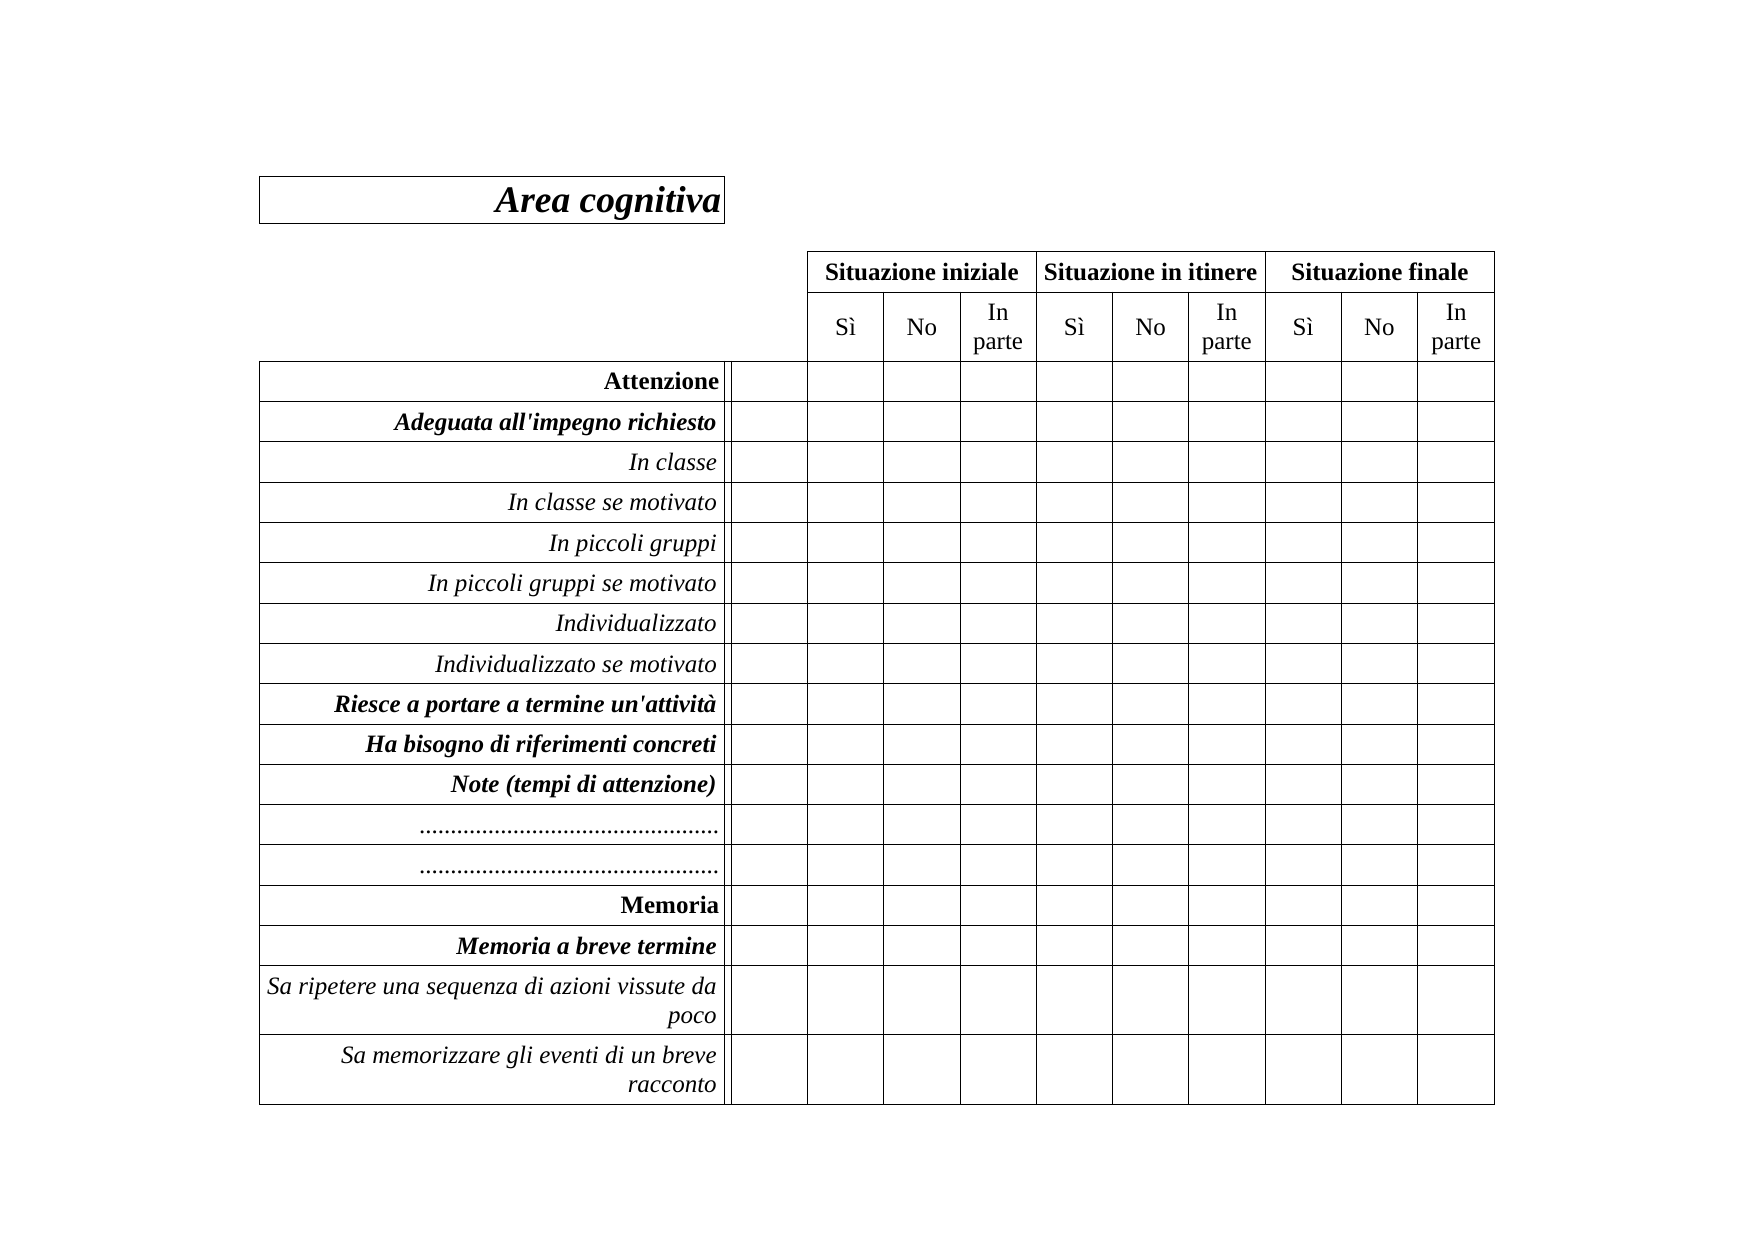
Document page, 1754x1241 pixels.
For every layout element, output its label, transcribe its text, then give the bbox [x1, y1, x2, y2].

table_cell [1037, 684, 1112, 723]
table_cell [732, 966, 807, 1034]
table_cell [1189, 966, 1265, 1034]
table_cell [1418, 725, 1494, 764]
table_cell [884, 684, 960, 723]
table_cell [1037, 644, 1112, 683]
table_cell [1342, 845, 1417, 885]
table_cell [1113, 725, 1188, 764]
table_cell [1266, 563, 1341, 602]
table_cell ................................................ [260, 845, 724, 885]
table_cell [808, 684, 883, 723]
table_cell [725, 523, 731, 562]
table_cell Adeguata all'impegno richiesto [260, 402, 724, 441]
table_cell No [1113, 293, 1188, 361]
table_cell [1342, 362, 1417, 401]
table_cell [884, 563, 960, 602]
table_cell [808, 402, 883, 441]
table_cell [1113, 563, 1188, 602]
table_cell [1342, 442, 1417, 482]
table_cell [961, 684, 1036, 723]
table_cell [1113, 362, 1188, 401]
table_cell [1113, 765, 1188, 804]
table_cell Situazione iniziale [808, 252, 1036, 292]
table_cell Sa memorizzare gli eventi di un breve racconto [260, 1035, 724, 1103]
table_cell [1266, 725, 1341, 764]
table_cell [732, 765, 807, 804]
table_cell Sì [1037, 293, 1112, 361]
table_cell [732, 1035, 807, 1103]
table_cell [725, 223, 731, 251]
table_cell [961, 845, 1036, 885]
table_cell [1342, 765, 1417, 804]
table_cell [1189, 604, 1265, 643]
table_cell [884, 362, 960, 401]
table_cell [1342, 402, 1417, 441]
table_cell [808, 362, 883, 401]
table_cell [725, 483, 731, 522]
table_cell [808, 926, 883, 965]
table_cell [1037, 563, 1112, 602]
table_cell [1037, 1035, 1112, 1103]
table_cell [1189, 563, 1265, 602]
table_cell [725, 604, 731, 643]
table_cell [1113, 886, 1188, 925]
table_cell [1342, 483, 1417, 522]
table_cell [1418, 1035, 1494, 1103]
table_header [1189, 176, 1265, 222]
table_cell [1266, 402, 1341, 441]
table_cell In parte [1418, 293, 1494, 361]
table_cell [1189, 1035, 1265, 1103]
table_cell [1418, 402, 1494, 441]
table_cell ................................................ [260, 805, 724, 844]
table_cell [1342, 644, 1417, 683]
table_cell [1189, 684, 1265, 723]
table_cell [808, 765, 883, 804]
table_cell [961, 402, 1036, 441]
table_cell [808, 644, 883, 683]
table_cell [1417, 223, 1494, 251]
table_cell [1342, 604, 1417, 643]
table_cell [808, 725, 883, 764]
table_cell Memoria [260, 886, 724, 925]
table_cell [725, 725, 731, 764]
table_cell [725, 292, 731, 361]
table_cell [1113, 966, 1188, 1034]
table_cell Ha bisogno di riferimenti concreti [260, 725, 724, 764]
table_cell [732, 845, 807, 885]
table_cell [1266, 483, 1341, 522]
table_cell In parte [1189, 293, 1265, 361]
table_cell [961, 483, 1036, 522]
table_cell [1037, 483, 1112, 522]
table_cell [808, 886, 883, 925]
table_cell [961, 644, 1036, 683]
table_cell [1418, 644, 1494, 683]
table_cell [1266, 966, 1341, 1034]
table_cell [1189, 402, 1265, 441]
table_cell [884, 926, 960, 965]
table_cell [1189, 765, 1265, 804]
table_cell [725, 442, 731, 482]
table_header [1112, 176, 1188, 222]
table_cell [961, 765, 1036, 804]
table_cell [731, 292, 807, 361]
table_cell [1113, 845, 1188, 885]
table_cell [1342, 966, 1417, 1034]
table_cell [732, 483, 807, 522]
table_cell [725, 362, 731, 401]
table_cell [808, 805, 883, 844]
table_cell [1418, 563, 1494, 602]
table_cell [1037, 805, 1112, 844]
table_cell [725, 926, 731, 965]
table_cell [961, 886, 1036, 925]
table_cell [1266, 1035, 1341, 1103]
table_cell [260, 292, 724, 361]
table_cell [1037, 523, 1112, 562]
table_cell [725, 644, 731, 683]
table_header Area cognitiva [260, 177, 724, 222]
table_cell [725, 765, 731, 804]
table_cell [1418, 362, 1494, 401]
table_cell [725, 886, 731, 925]
table_cell [1418, 523, 1494, 562]
table_cell [1189, 223, 1265, 251]
table_cell [1265, 223, 1341, 251]
table_cell [1037, 402, 1112, 441]
table_cell [884, 442, 960, 482]
table_cell [961, 805, 1036, 844]
table_cell [732, 644, 807, 683]
table_cell [260, 224, 724, 251]
table_cell [725, 805, 731, 844]
table_header [731, 176, 807, 222]
table_cell [1266, 765, 1341, 804]
table_cell [732, 402, 807, 441]
table_cell Riesce a portare a termine un'attività [260, 684, 724, 723]
table_cell [1266, 442, 1341, 482]
table_cell [725, 1035, 731, 1103]
table_cell [1342, 926, 1417, 965]
table_cell [1113, 1035, 1188, 1103]
table_cell [725, 563, 731, 602]
table_cell [725, 402, 731, 441]
table_header [1036, 176, 1112, 222]
table_cell [961, 604, 1036, 643]
table_cell [808, 442, 883, 482]
table_cell [1418, 966, 1494, 1034]
table_cell [1189, 483, 1265, 522]
table_cell [884, 402, 960, 441]
table_cell [1266, 684, 1341, 723]
table_cell [725, 845, 731, 885]
table_cell [961, 966, 1036, 1034]
table_cell [1113, 483, 1188, 522]
table_cell [884, 483, 960, 522]
table_cell [732, 886, 807, 925]
table_cell [1342, 725, 1417, 764]
table_cell [732, 926, 807, 965]
table_cell [1342, 805, 1417, 844]
table_cell [1113, 523, 1188, 562]
table_cell [731, 251, 807, 292]
table_cell [1266, 523, 1341, 562]
table_cell [961, 725, 1036, 764]
table_cell [808, 523, 883, 562]
table_cell [961, 442, 1036, 482]
table_cell [732, 604, 807, 643]
table_cell [1189, 523, 1265, 562]
table_cell [1037, 725, 1112, 764]
table_cell [1342, 1035, 1417, 1103]
table_cell In classe se motivato [260, 483, 724, 522]
table_cell [1113, 926, 1188, 965]
table_cell [1037, 845, 1112, 885]
table_cell [732, 684, 807, 723]
table_cell No [1342, 293, 1417, 361]
table_cell [807, 223, 883, 251]
table_cell [1112, 223, 1188, 251]
table_cell Sì [1266, 293, 1341, 361]
table_cell In piccoli gruppi [260, 523, 724, 562]
table_cell [1189, 886, 1265, 925]
table_cell [732, 442, 807, 482]
table_cell [1418, 926, 1494, 965]
table_cell [1113, 604, 1188, 643]
table_cell Situazione in itinere [1037, 252, 1265, 292]
table_cell [808, 845, 883, 885]
table_cell [732, 563, 807, 602]
table_cell [884, 966, 960, 1034]
table_cell [1418, 684, 1494, 723]
table_cell [725, 251, 731, 292]
table_cell [1341, 223, 1417, 251]
table_cell [1037, 765, 1112, 804]
table_cell [725, 966, 731, 1034]
table_cell [884, 523, 960, 562]
table_cell [1113, 402, 1188, 441]
table_cell [731, 223, 807, 251]
table_cell Situazione finale [1266, 252, 1494, 292]
table_cell [1266, 886, 1341, 925]
table_cell [1342, 684, 1417, 723]
table_cell [1266, 362, 1341, 401]
table_cell [1418, 442, 1494, 482]
table_cell [1113, 644, 1188, 683]
table_cell [884, 1035, 960, 1103]
table_cell [732, 362, 807, 401]
table_cell [808, 563, 883, 602]
table_cell [1113, 684, 1188, 723]
table_cell [884, 223, 960, 251]
table_cell [1037, 442, 1112, 482]
table_header [725, 176, 731, 222]
table_cell [1418, 805, 1494, 844]
table_cell [725, 684, 731, 723]
table_cell [1189, 442, 1265, 482]
table_cell [1037, 604, 1112, 643]
table_header [1417, 176, 1494, 222]
table_cell [1418, 886, 1494, 925]
table_header [807, 176, 883, 222]
table_cell [808, 604, 883, 643]
table_cell [1189, 362, 1265, 401]
table_cell [1342, 523, 1417, 562]
table_cell [808, 1035, 883, 1103]
table_cell [961, 1035, 1036, 1103]
table_cell [1342, 563, 1417, 602]
table_header [884, 176, 960, 222]
table_cell [1037, 966, 1112, 1034]
table_cell [808, 966, 883, 1034]
table_cell [732, 523, 807, 562]
table_cell [1418, 604, 1494, 643]
table_cell [1037, 362, 1112, 401]
table_cell [961, 523, 1036, 562]
table_cell In parte [961, 293, 1036, 361]
table_cell [961, 926, 1036, 965]
table_cell [961, 563, 1036, 602]
table_header [960, 176, 1036, 222]
table_cell [1418, 765, 1494, 804]
table_cell [884, 604, 960, 643]
table_cell Attenzione [260, 362, 724, 401]
table_cell [884, 845, 960, 885]
table_cell [884, 765, 960, 804]
table_cell [884, 886, 960, 925]
table_header [1341, 176, 1417, 222]
table_cell [808, 483, 883, 522]
table_cell [1189, 926, 1265, 965]
table_cell [1266, 805, 1341, 844]
table_cell [732, 725, 807, 764]
table_cell [1418, 483, 1494, 522]
table_cell [1418, 845, 1494, 885]
table_cell [884, 805, 960, 844]
table_cell [732, 805, 807, 844]
table_cell [1037, 886, 1112, 925]
table_cell [1266, 604, 1341, 643]
table_cell [1189, 644, 1265, 683]
table_cell [1266, 845, 1341, 885]
table_cell [884, 725, 960, 764]
table_header [1265, 176, 1341, 222]
table_cell [1189, 805, 1265, 844]
table_cell Sa ripetere una sequenza di azioni vissute da poco [260, 966, 724, 1034]
table_cell [1037, 926, 1112, 965]
table_cell Sì [808, 293, 883, 361]
table_cell [961, 362, 1036, 401]
table_cell Memoria a breve termine [260, 926, 724, 965]
table_cell Individualizzato [260, 604, 724, 643]
table_cell In classe [260, 442, 724, 482]
table_cell Note (tempi di attenzione) [260, 765, 724, 804]
table_cell No [884, 293, 960, 361]
table_cell Individualizzato se motivato [260, 644, 724, 683]
table_cell [1266, 926, 1341, 965]
table_cell [1189, 845, 1265, 885]
table_cell [1266, 644, 1341, 683]
table_cell [884, 644, 960, 683]
table_cell [1113, 442, 1188, 482]
table_cell [960, 223, 1036, 251]
table_cell [1342, 886, 1417, 925]
table_cell [260, 251, 724, 292]
table_cell [1036, 223, 1112, 251]
table_cell [1113, 805, 1188, 844]
table_cell In piccoli gruppi se motivato [260, 563, 724, 602]
table_cell [1189, 725, 1265, 764]
